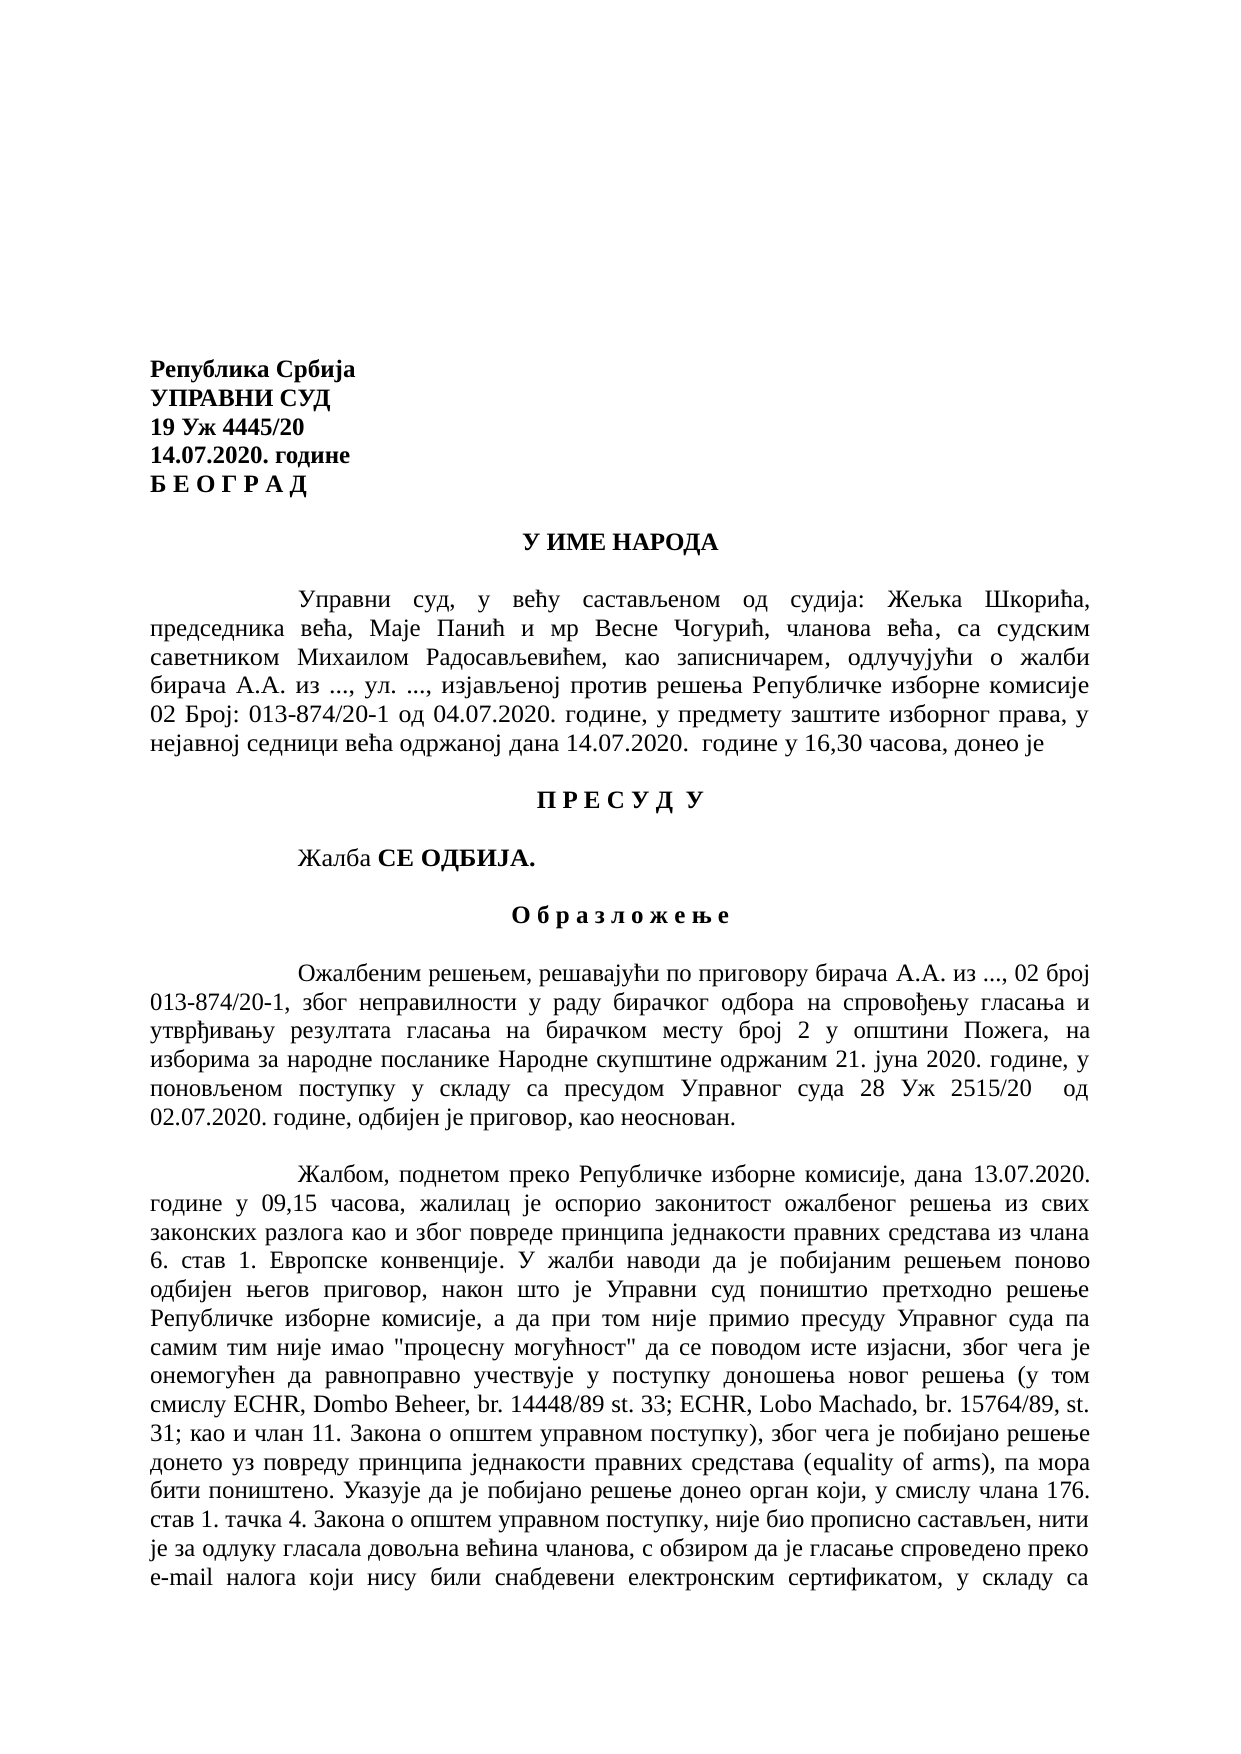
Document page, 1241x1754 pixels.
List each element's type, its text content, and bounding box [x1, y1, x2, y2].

text Република Србија [150, 148, 1090, 383]
text У ИМЕ НАРОДА [150, 527, 1090, 555]
text Жалба СЕ ОДБИЈА. [150, 843, 1090, 872]
text 14.07.2020. године [150, 440, 1090, 469]
text Жалбом, поднетом преко Републичке изборне комисије, дана 13.07.2020. године у 09,15 часова, жалилац је оспорио законитост ожалбеног решења из свих законских разлога као и због повреде принципа једнакости правних средстава из члана 6. став 1. Европске конвенције. У жалби наводи да је побијаним решењем поново одбијен његов приговор, након што је Управни суд поништио претходно решење Републичке изборне комисије, а да при том није примио пресуду Управног суда па самим тим није имао "процесну могућност" да се поводом исте изјасни, због чега је онемогућен да равноправно учествује у поступку доношења новог решења (у том смислу ECHR, Dombo Beheer, br. 14448/89 st. 33; ECHR, Lobo Machado, br. 15764/89, st. 31; као и члан 11. Закона о општем управном поступку), због чега је побијано решење донето уз повреду принципа једнакости правних средстава (equality of arms), па мора бити поништено. Указује да је побијано решење донео орган који, у смислу члана 176. став 1. тачка 4. Закона о општем управном поступку, није био прописно састављен, нити је за одлуку гласала довољна већина чланова, с обзиром да је гласање спроведено преко e-mail налога који нису били снабдевени електронским сертификатом, у складу са [150, 1159, 1090, 1590]
text П Р Е С У Д У [150, 785, 1090, 814]
text 19 Уж 4445/20 [150, 412, 1090, 440]
text Управни суд, у већу састављеном од судија: Жељка Шкорића, председника већа, Маје Панић и мр Весне Чогурић, чланова већа, са судским саветником Михаилом Радосављевићем, као записничарем, одлучујући о жалби бирача А.А. из ..., ул. ..., изјављеној против решења Републичке изборне комисије 02 Број: 013-874/20-1 од 04.07.2020. године, у предмету заштите изборног права, у нејавној седници већа одржаној дана 14.07.2020. године у 16,30 часова, донео је [150, 584, 1090, 757]
text Ожалбеним решењем, решавајући по приговору бирача А.А. из ..., 02 број 013-874/20-1, због неправилности у раду бирачког одбора на спровођењу гласања и утврђивању резултата гласања на бирачком месту број 2 у општини Пожега, на изборима за народне посланике Народне скупштине одржаним 21. јуна 2020. године, у поновљеном поступку у складу са пресудом Управног суда 28 Уж 2515/20 од 02.07.2020. године, одбијен је приговор, као неоснован. [150, 958, 1090, 1130]
text О б р а з л о ж е њ е [150, 900, 1090, 929]
text УПРАВНИ СУД [150, 383, 1090, 412]
text Б Е О Г Р А Д [150, 469, 1090, 498]
